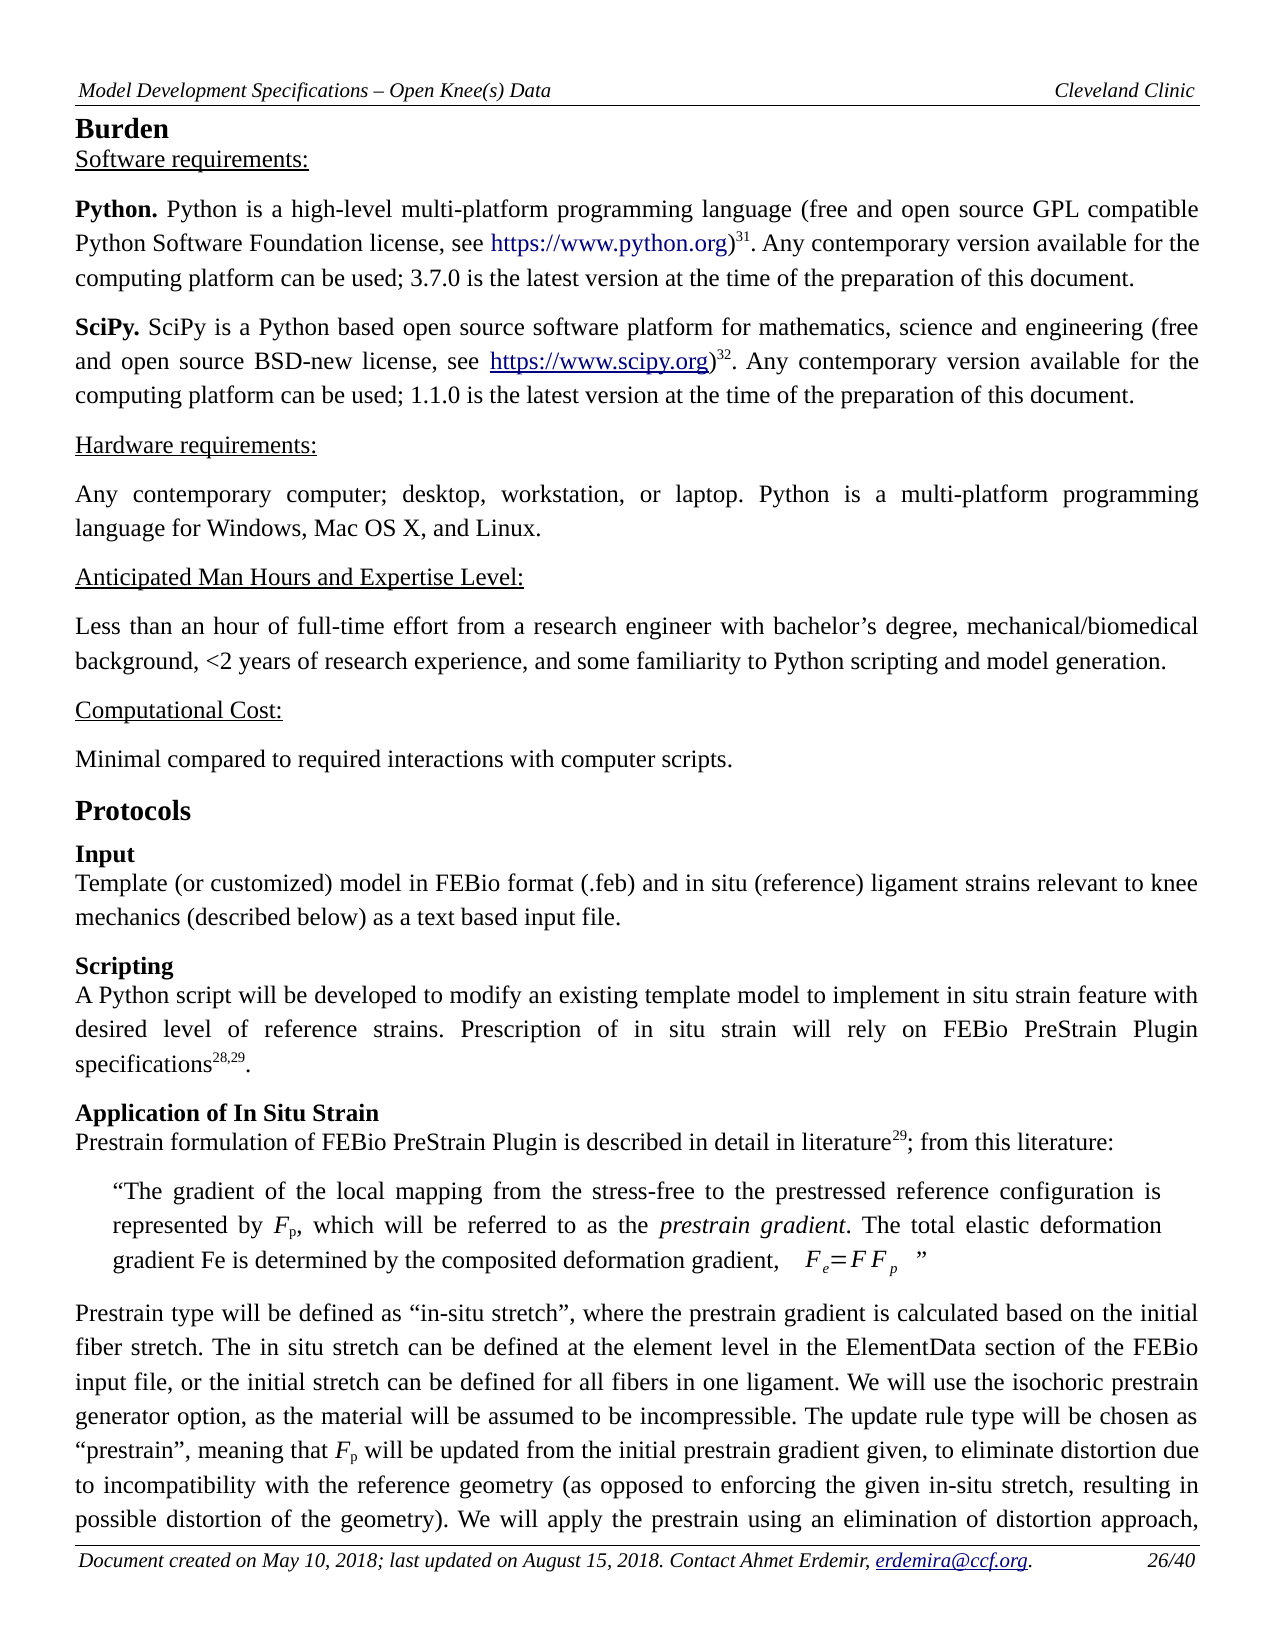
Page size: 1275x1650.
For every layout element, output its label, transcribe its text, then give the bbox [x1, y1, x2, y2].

text “The gradient of the local mapping from the stress-free to the prestressed reference configuration is represented by Fp, which will be referred to as the prestrain gradient. The total elastic deformation gradient Fe is determined by the composited deformation gradient, ” [112, 1176, 1162, 1277]
text Anticipated Man Hours and Expertise Level: [75, 562, 1200, 591]
text Computational Cost: [75, 695, 1200, 724]
text Software requirements: [75, 144, 1200, 173]
subtitle Protocols [75, 793, 1200, 827]
text Python. Python is a high-level multi-platform programming language (free and open source GPL compatible Python Software Foundation license, see https://www.python.org)31. Any contemporary version available for the computing platform can be used; 3.7.0 is the latest version at the time of the preparation of this document. [75, 194, 1200, 291]
subtitle Input [75, 839, 1200, 868]
text Any contemporary computer; desktop, workstation, or laptop. Python is a multi-platform programming language for Windows, Mac OS X, and Linux. [75, 479, 1200, 542]
text Prestrain type will be defined as “in-situ stretch”, where the prestrain gradient is calculated based on the initial fiber stretch. The in situ stretch can be defined at the element level in the ElementData section of the FEBio input file, or the initial stretch can be defined for all fibers in one ligament. We will use the isochoric prestrain generator option, as the material will be assumed to be incompressible. The update rule type will be chosen as “prestrain”, meaning that Fp will be updated from the initial prestrain gradient given, to eliminate distortion due to incompatibility with the reference geometry (as opposed to enforcing the given in-situ stretch, resulting in possible distortion of the geometry). We will apply the prestrain using an elimination of distortion approach, [75, 1298, 1200, 1533]
text Prestrain formulation of FEBio PreStrain Plugin is described in detail in literature29; from this literature: [75, 1127, 1200, 1156]
text A Python script will be developed to modify an existing template model to implement in situ strain feature with desired level of reference strains. Prescription of in situ strain will rely on FEBio PreStrain Plugin specifications28,29. [75, 980, 1200, 1078]
text Minimal compared to required interactions with computer scripts. [75, 744, 1200, 773]
subtitle Application of In Situ Strain [75, 1098, 1200, 1127]
subtitle Burden [75, 111, 1200, 144]
text Hardware requirements: [75, 430, 1200, 458]
text SciPy. SciPy is a Python based open source software platform for mathematics, science and engineering (free and open source BSD-new license, see https://www.scipy.org)32. Any contemporary version available for the computing platform can be used; 1.1.0 is the latest version at the time of the preparation of this document. [75, 312, 1200, 409]
text Less than an hour of full-time effort from a research engineer with bachelor’s degree, mechanical/biomedical background, <2 years of research experience, and some familiarity to Python scripting and model generation. [75, 611, 1200, 674]
subtitle Scripting [75, 951, 1200, 980]
text Template (or customized) model in FEBio format (.feb) and in situ (reference) ligament strains relevant to knee mechanics (described below) as a text based input file. [75, 868, 1200, 931]
